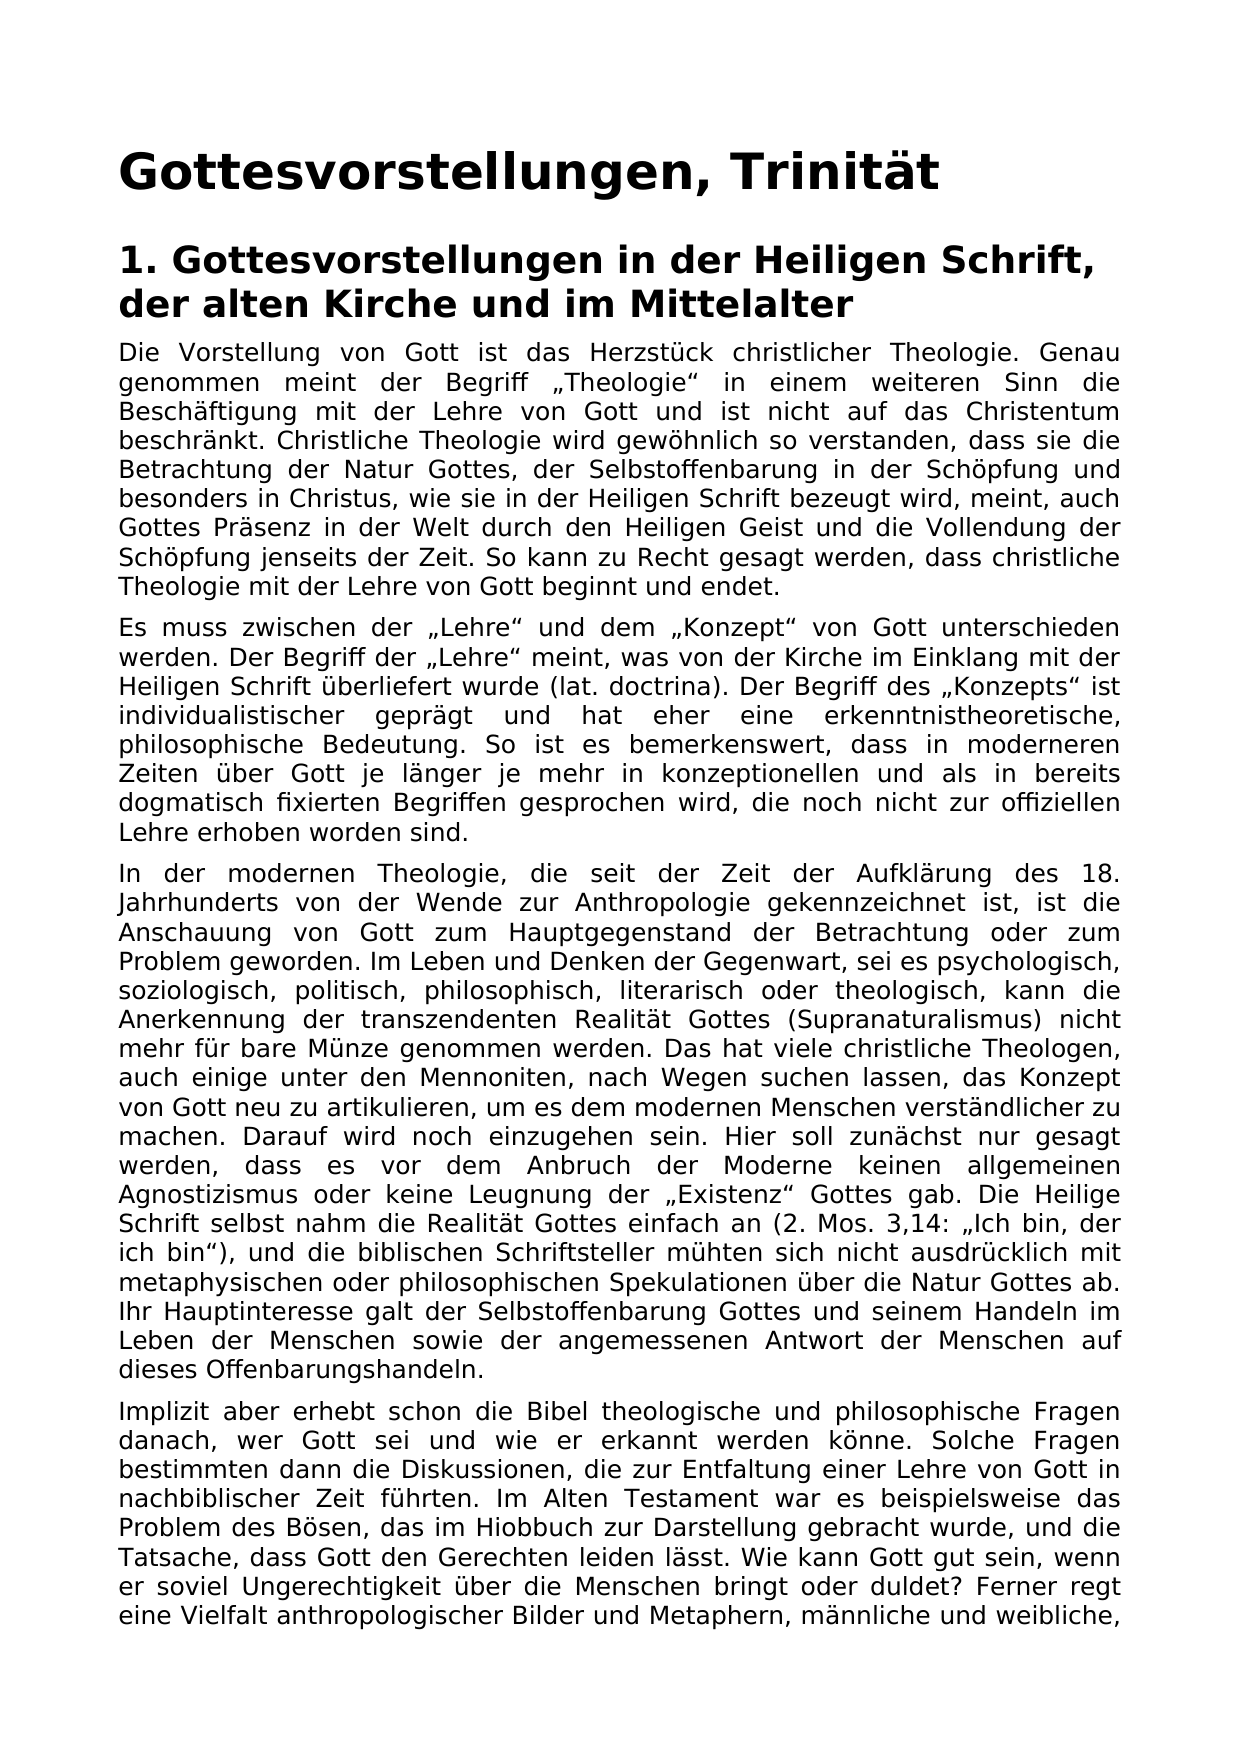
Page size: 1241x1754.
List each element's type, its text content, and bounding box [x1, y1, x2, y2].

text Es muss zwischen der „Lehre“ und dem „Konzept“ von Gott unterschieden werden. Der Begriff der „Lehre“ meint, was von der Kirche im Einklang mit der Heiligen Schrift überliefert wurde (lat. doctrina). Der Begriff des „Konzepts“ ist individualistischer geprägt und hat eher eine erkenntnistheoretische, philosophische Bedeutung. So ist es bemerkenswert, dass in moderneren Zeiten über Gott je länger je mehr in konzeptionellen und als in bereits dogmatisch fixierten Begriffen gesprochen wird, die noch nicht zur offiziellen Lehre erhoben worden sind. [118, 614, 1122, 847]
text Die Vorstellung von Gott ist das Herzstück christlicher Theologie. Genau genommen meint der Begriff „Theologie“ in einem weiteren Sinn die Beschäftigung mit der Lehre von Gott und ist nicht auf das Christentum beschränkt. Christliche Theologie wird gewöhnlich so verstanden, dass sie die Betrachtung der Natur Gottes, der Selbstoffenbarung in der Schöpfung und besonders in Christus, wie sie in der Heiligen Schrift bezeugt wird, meint, auch Gottes Präsenz in der Welt durch den Heiligen Geist und die Vollendung der Schöpfung jenseits der Zeit. So kann zu Recht gesagt werden, dass christliche Theologie mit der Lehre von Gott beginnt und endet. [118, 339, 1122, 601]
subtitle Gottesvorstellungen, Trinität [118, 143, 1122, 201]
text Implizit aber erhebt schon die Bibel theologische und philosophische Fragen danach, wer Gott sei und wie er erkannt werden könne. Solche Fragen bestimmten dann die Diskussionen, die zur Entfaltung einer Lehre von Gott in nachbiblischer Zeit führten. Im Alten Testament war es beispielsweise das Problem des Bösen, das im Hiobbuch zur Darstellung gebracht wurde, und die Tatsache, dass Gott den Gerechten leiden lässt. Wie kann Gott gut sein, wenn er soviel Ungerechtigkeit über die Menschen bringt oder duldet? Ferner regt eine Vielfalt anthropologischer Bilder und Metaphern, männliche und weibliche, [118, 1397, 1122, 1630]
subtitle 1. Gottesvorstellungen in der Heiligen Schrift, der alten Kirche und im Mittelalter [118, 239, 1122, 326]
text In der modernen Theologie, die seit der Zeit der Aufklärung des 18. Jahrhunderts von der Wende zur Anthropologie gekennzeichnet ist, ist die Anschauung von Gott zum Hauptgegenstand der Betrachtung oder zum Problem geworden. Im Leben und Denken der Gegenwart, sei es psychologisch, soziologisch, politisch, philosophisch, literarisch oder theologisch, kann die Anerkennung der transzendenten Realität Gottes (Supranaturalismus) nicht mehr für bare Münze genommen werden. Das hat viele christliche Theologen, auch einige unter den Mennoniten, nach Wegen suchen lassen, das Konzept von Gott neu zu artikulieren, um es dem modernen Menschen verständlicher zu machen. Darauf wird noch einzugehen sein. Hier soll zunächst nur gesagt werden, dass es vor dem Anbruch der Moderne keinen allgemeinen Agnostizismus oder keine Leugnung der „Existenz“ Gottes gab. Die Heilige Schrift selbst nahm die Realität Gottes einfach an (2. Mos. 3,14: „Ich bin, der ich bin“), und die biblischen Schriftsteller mühten sich nicht ausdrücklich mit metaphysischen oder philosophischen Spekulationen über die Natur Gottes ab. Ihr Hauptinteresse galt der Selbstoffenbarung Gottes und seinem Handeln im Leben der Menschen sowie der angemessenen Antwort der Menschen auf dieses Offenbarungshandeln. [118, 859, 1122, 1384]
